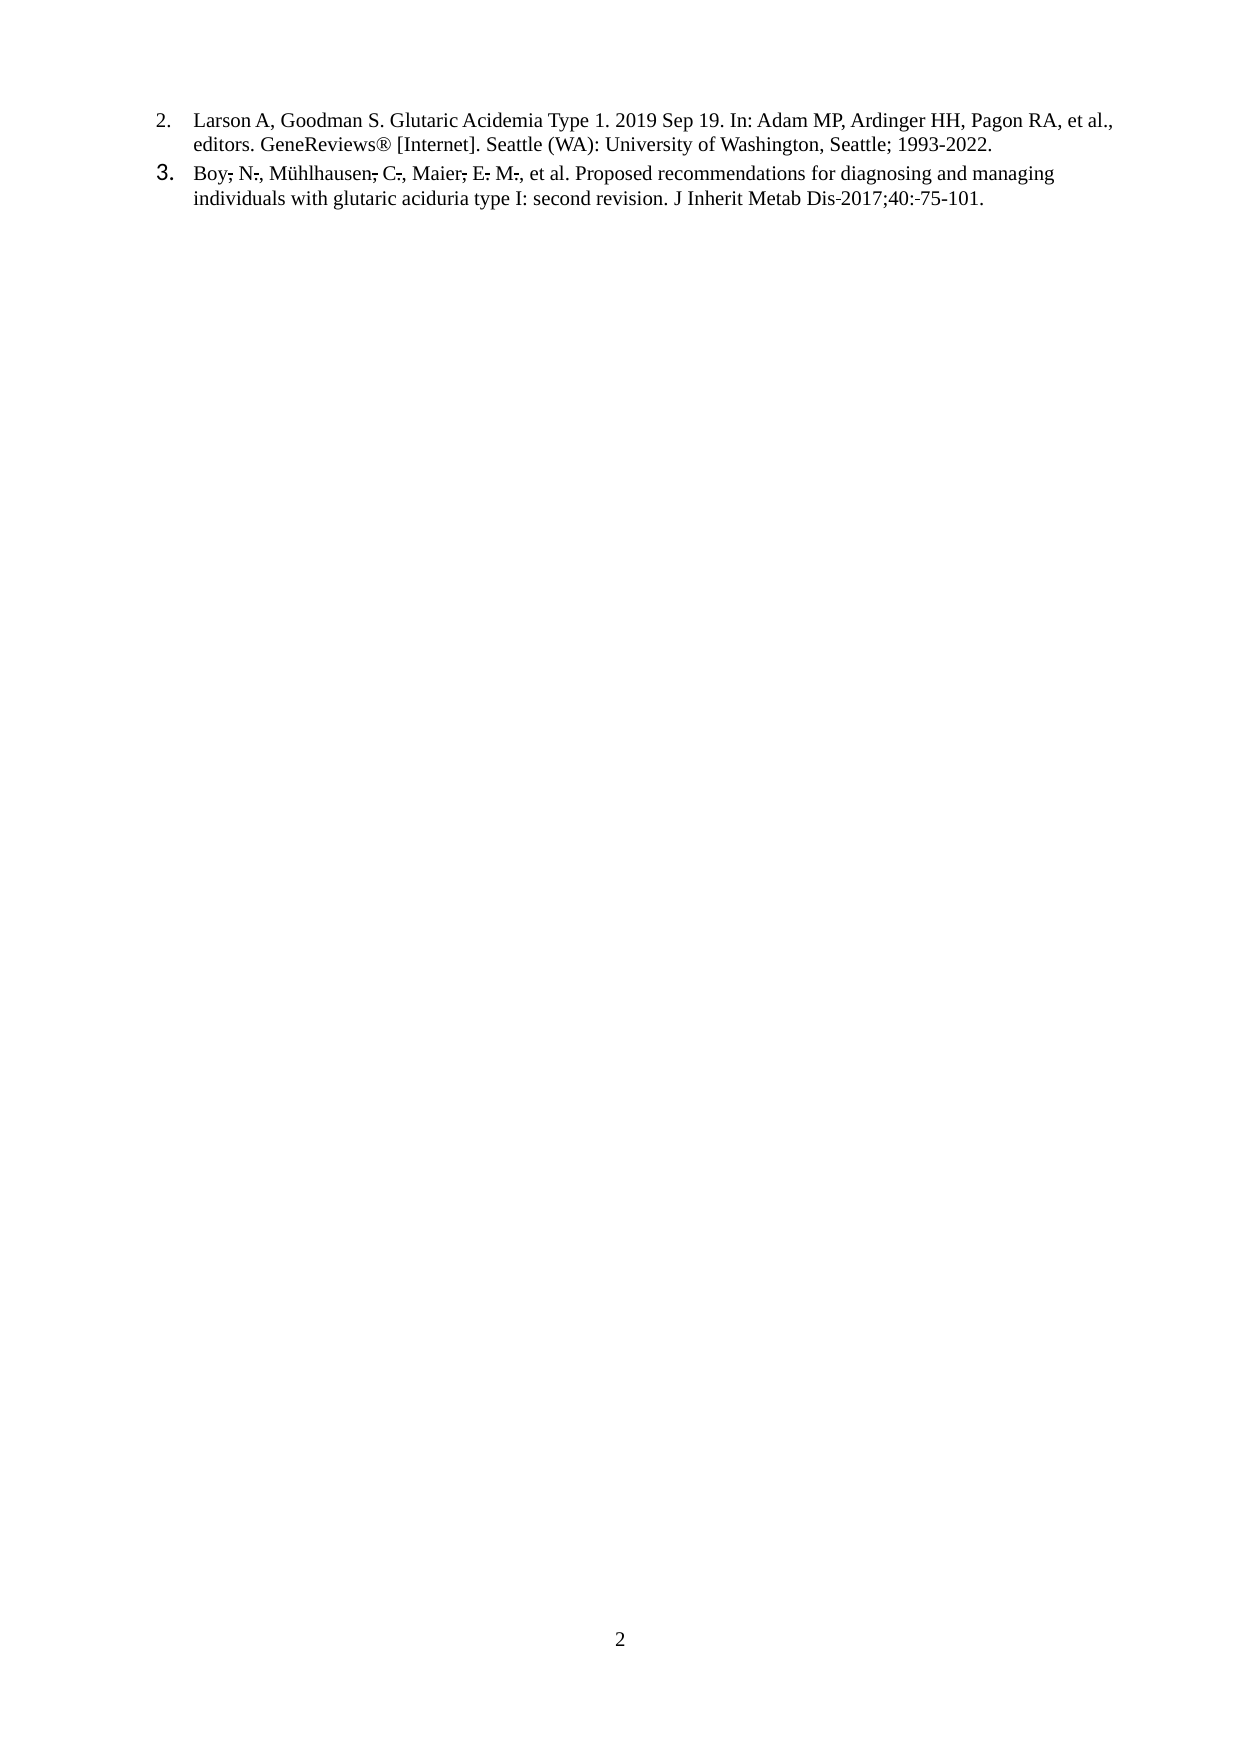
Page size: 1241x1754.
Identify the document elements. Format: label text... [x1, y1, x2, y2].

list Larson A, Goodman S. Glutaric Acidemia Type 1. 2019 Sep 19. In: Adam MP, Ardinger HH, Pagon RA, et al., editors. GeneReviews® [Internet]. Seattle (WA): University of Washington, Seattle; 1993-2022. [156, 108, 1122, 156]
list Boy, N., Mühlhausen, C., Maier, E. M., et al. Proposed recommendations for diagnosing and managing individuals with glutaric aciduria type I: second revision. J Inherit Metab Dis 2017;40: 75-101. [156, 156, 1122, 210]
